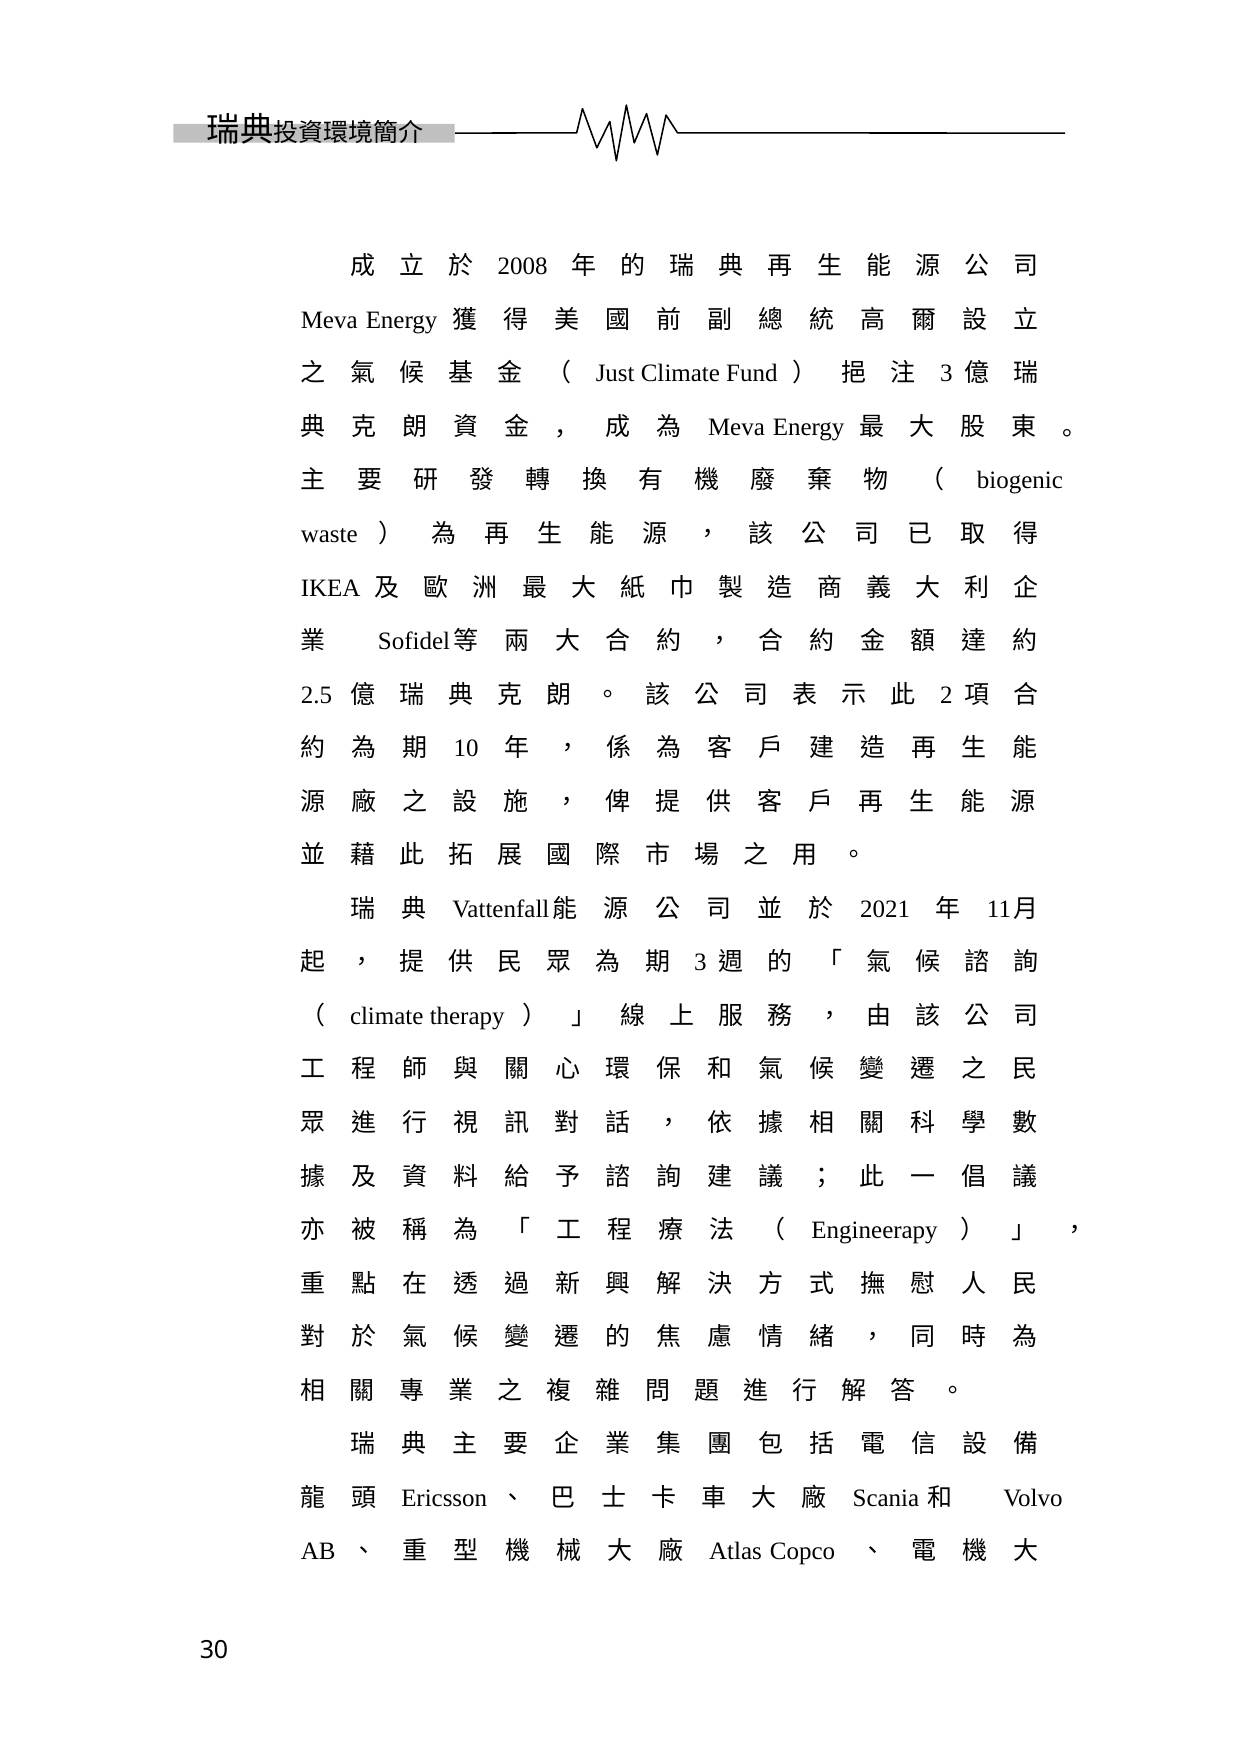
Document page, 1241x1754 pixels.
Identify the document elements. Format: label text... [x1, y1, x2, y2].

text 瑞典主要企業集團包括電信設備龍頭Ericsson、巴士卡車大廠Scania和 Volvo AB、重型機械大廠Atlas Copco、電機大廠Alfa Laval、家電巨擘Electrolux、鋼鐵製造大廠SKF、容器包裝龍頭Tetra Pak等22家集團之執行長共同撰文，呼籲瑞典政府必須重新擬定發展優先順序，為瑞典智慧環保產業提供最好的發展條件，以促進全球永續發展以及科技創新，以利相關產業透過創業、新產品開發、製造與出口等方式，續為全球永續目標（SDG）貢獻。 [276, 1415, 1063, 1576]
text 瑞典Vattenfall能源公司並於2021年11月起，提供民眾為期3週的「氣候諮詢（climate therapy）」線上服務，由該公司工程師與關心環保和氣候變遷之民眾進行視訊對話，依據相關科學數據及資料給予諮詢建議；此一倡議亦被稱為「工程療法（Engineerapy）」，重點在透過新興解決方式撫慰人民對於氣候變遷的焦慮情緒，同時為相關專業之複雜問題進行解答。 [276, 880, 1063, 1415]
text 成立於2008年的瑞典再生能源公司Meva Energy獲得美國前副總統高爾設立之氣候基金（Just Climate Fund）挹注3億瑞典克朗資金，成為Meva Energy最大股東。主要研發轉換有機廢棄物（biogenic waste）為再生能源，該公司已取得IKEA及歐洲最大紙巾製造商義大利企業 Sofidel等兩大合約，合約金額達約2.5億瑞典克朗。該公司表示此2項合約為期10年，係為客戶建造再生能源廠之設施，俾提供客戶再生能源，並藉此拓展國際市場之用。 [276, 237, 1063, 880]
